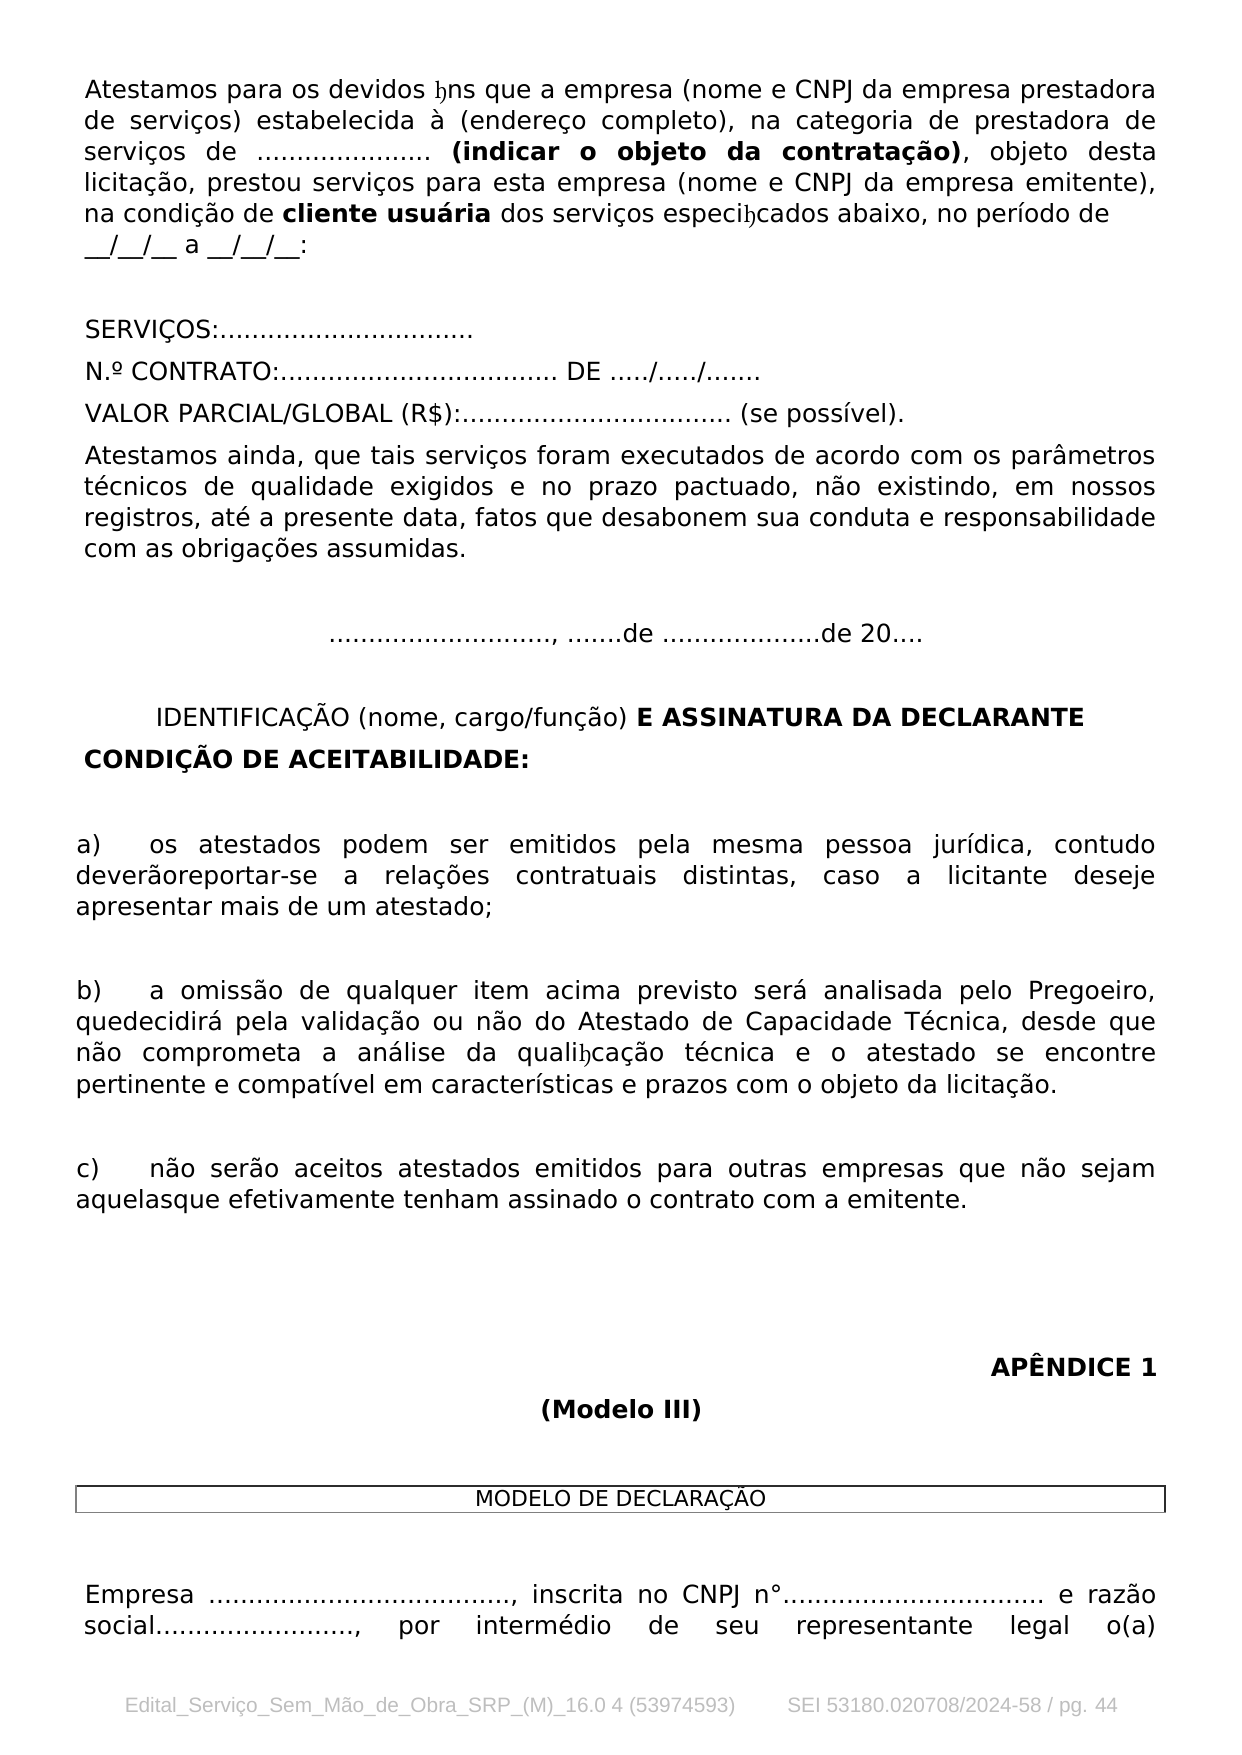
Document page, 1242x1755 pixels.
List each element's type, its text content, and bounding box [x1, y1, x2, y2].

text Empresa ......................................, inscrita no CNPJ n°................................. e razão social........................., por intermédio de seu representante legal o(a) [84, 1580, 1157, 1640]
text ............................, .......de ....................de 20.... [86, 619, 1165, 648]
text (Modelo III) [84, 1396, 1158, 1425]
list os atestados podem ser emitidos pela mesma pessoa jurídica, contudo deverãoreportar-se a relações contratuais distintas, caso a licitante deseje apresentar mais de um atestado; [75, 830, 1157, 921]
text N.º CONTRATO:................................... DE ...../...../....... [84, 357, 1157, 386]
text __/__/__ a __/__/__: [84, 231, 1157, 260]
text VALOR PARCIAL/GLOBAL (R$):.................................. (se possível). [84, 399, 1157, 428]
list não serão aceitos atestados emitidos para outras empresas que não sejam aquelasque efetivamente tenham assinado o contrato com a emitente. [75, 1154, 1157, 1214]
text CONDIÇÃO DE ACEITABILIDADE: [84, 746, 1166, 775]
text APÊNDICE 1 [75, 1353, 1158, 1382]
list a omissão de qualquer item acima previsto será analisada pelo Pregoeiro, quedecidirá pela validação ou não do Atestado de Capacidade Técnica, desde que não comprometa a análise da qualicação técnica e o atestado se encontre pertinente e compatível em características e prazos com o objeto da licitação. [75, 976, 1157, 1099]
text SERVIÇOS:................................ [84, 315, 1157, 344]
text MODELO DE DECLARAÇÃO [77, 1487, 1164, 1512]
text Atestamos para os devidos ns que a empresa (nome e CNPJ da empresa prestadora de serviços) estabelecida à (endereço completo), na categoria de prestadora de serviços de ...................... (indicar o objeto da contratação), objeto desta licitação, prestou serviços para esta empresa (nome e CNPJ da empresa emitente), na condição de cliente usuária dos serviços especicados abaixo, no período de [84, 75, 1157, 229]
text IDENTIFICAÇÃO (nome, cargo/função) E ASSINATURA DA DECLARANTE [86, 703, 1155, 732]
text Atestamos ainda, que tais serviços foram executados de acordo com os parâmetros técnicos de qualidade exigidos e no prazo pactuado, não existindo, em nossos registros, até a presente data, fatos que desabonem sua conduta e responsabilidade com as obrigações assumidas. [84, 441, 1157, 564]
